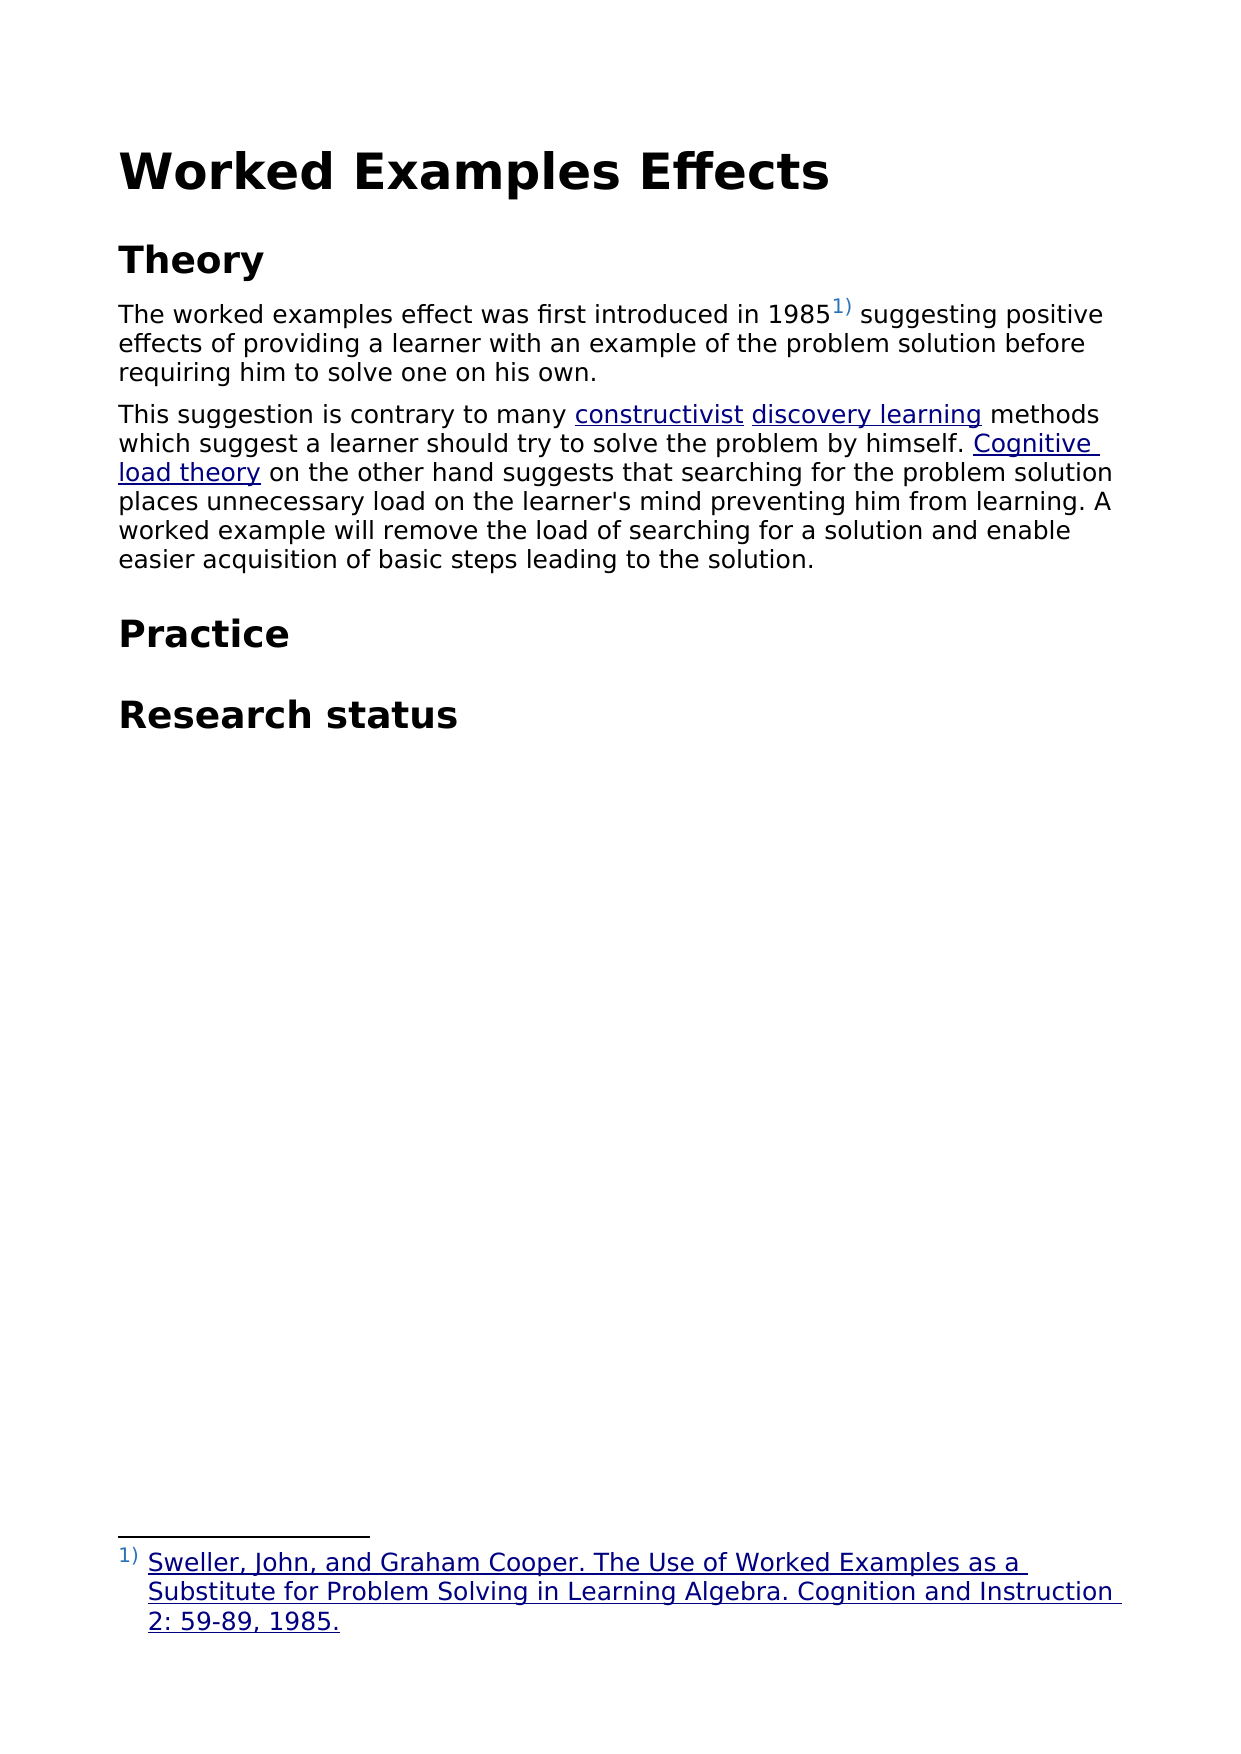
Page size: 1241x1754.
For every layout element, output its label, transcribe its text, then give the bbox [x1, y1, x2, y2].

subtitle Research status [118, 693, 1122, 737]
text Sweller, John, and Graham Cooper. The Use of Worked Examples as a Substitute for Problem Solving in Learning Algebra. Cognition and Instruction 2: 59-89, 1985. [118, 1543, 1122, 1636]
text The worked examples effect was first introduced in 1985 suggesting positive effects of providing a learner with an example of the problem solution before requiring him to solve one on his own. [118, 295, 1122, 387]
text This suggestion is contrary to many constructivist discovery learning methods which suggest a learner should try to solve the problem by himself. Cognitive load theory on the other hand suggests that searching for the problem solution places unnecessary load on the learner's mind preventing him from learning. A worked example will remove the load of searching for a solution and enable easier acquisition of basic steps leading to the solution. [118, 400, 1122, 575]
subtitle Worked Examples Effects [118, 143, 1122, 201]
subtitle Practice [118, 612, 1122, 656]
subtitle Theory [118, 239, 1122, 282]
